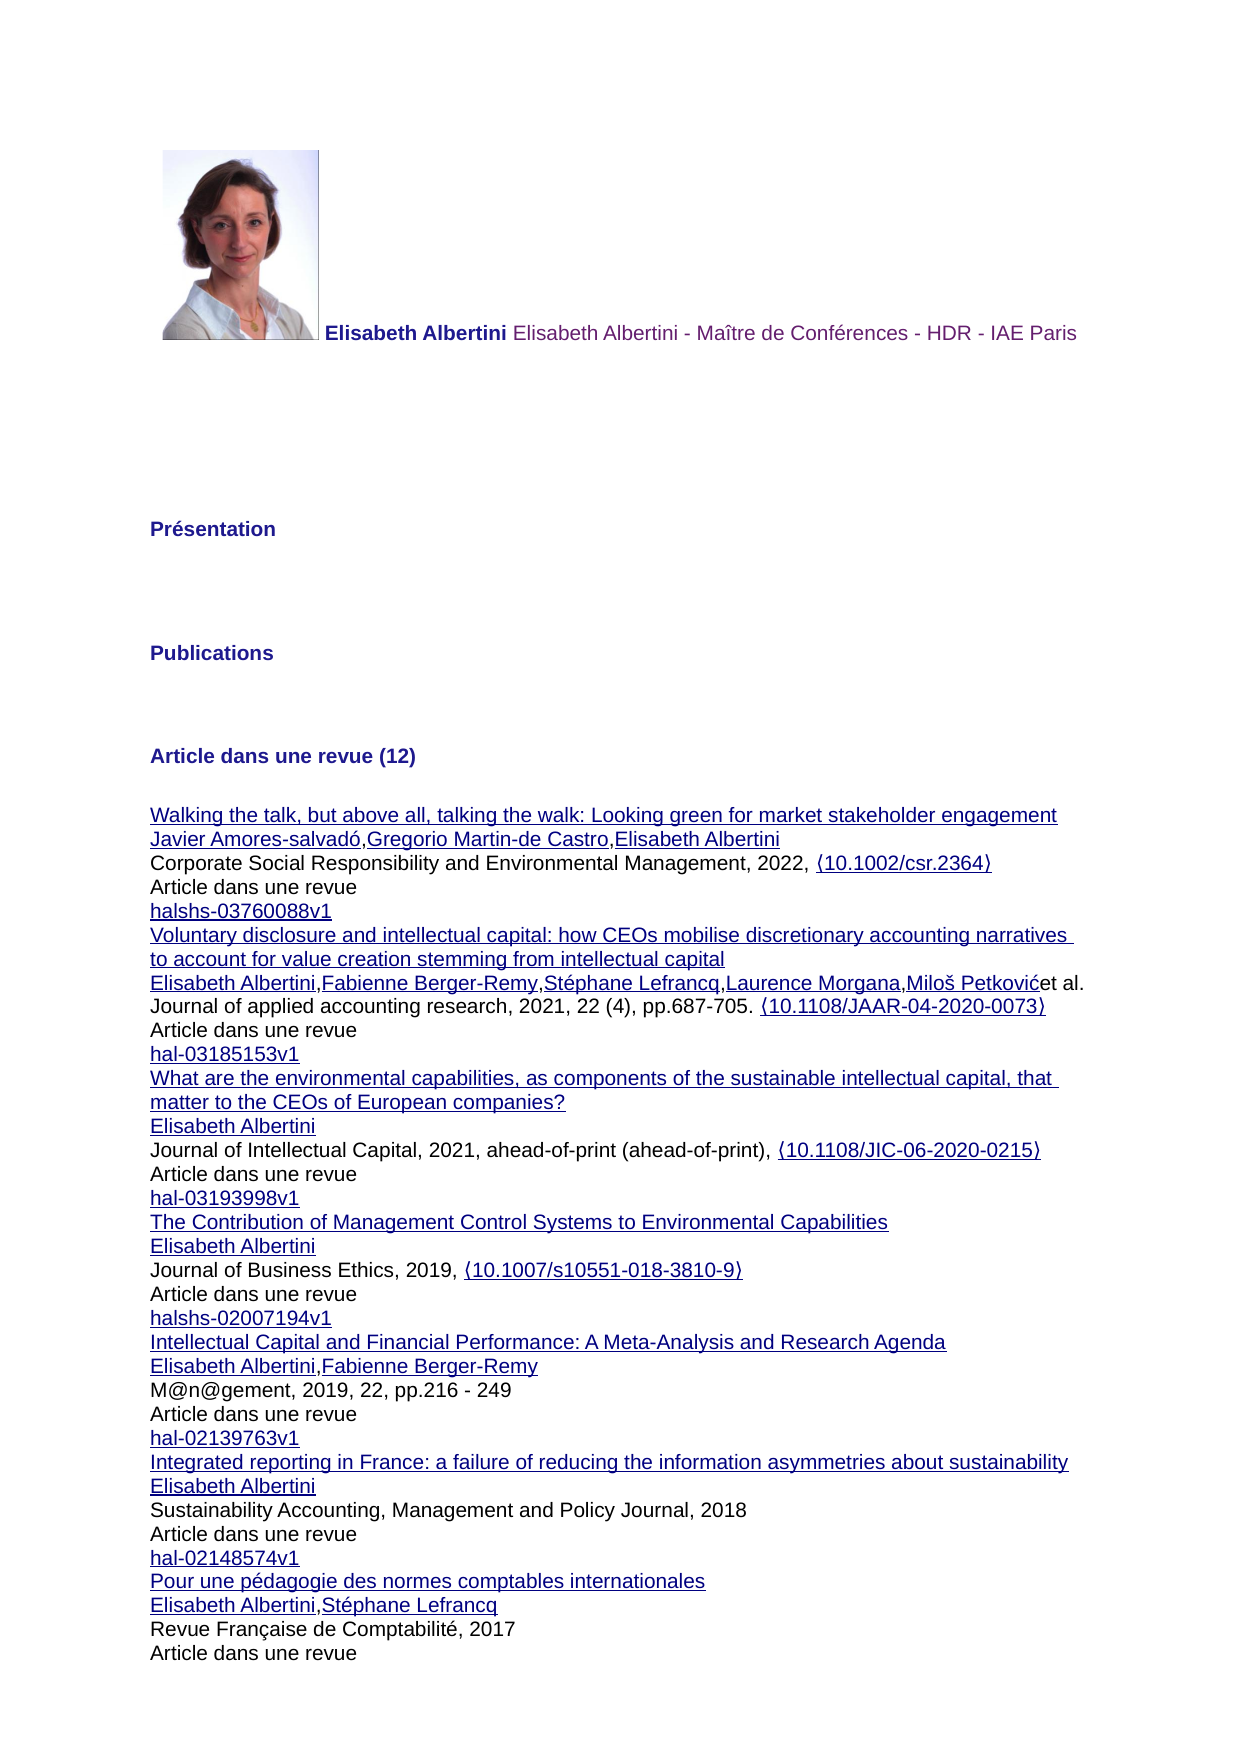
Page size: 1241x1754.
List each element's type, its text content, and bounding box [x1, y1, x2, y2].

subtitle Elisabeth Albertini Elisabeth Albertini - Maître de Conférences - HDR - IAE Paris [150, 150, 1090, 344]
table_cell What are the environmental capabilities, as components of the sustainable intellectual capital, that matter to the CEOs of European companies? Elisabeth Albertini Journal of Intellectual Capital, 2021, ahead-of-print (ahead-of-print), ⟨10.1108/JIC-06-2020-0215⟩ Article dans une revue hal-03193998v1 [150, 1066, 1090, 1210]
table_header Walking the talk, but above all, talking the walk: Looking green for market stakeholder engagement Javier Amores‐salvadó,Gregorio Martin‐de Castro,Elisabeth Albertini Corporate Social Responsibility and Environmental Management, 2022, ⟨10.1002/csr.2364⟩ Article dans une revue halshs-03760088v1 [150, 803, 1090, 922]
table_cell Voluntary disclosure and intellectual capital: how CEOs mobilise discretionary accounting narratives to account for value creation stemming from intellectual capital Elisabeth Albertini,Fabienne Berger-Remy,Stéphane Lefrancq,Laurence Morgana,Miloš Petkovićet al. Journal of applied accounting research, 2021, 22 (4), pp.687-705. ⟨10.1108/JAAR-04-2020-0073⟩ Article dans une revue hal-03185153v1 [150, 923, 1090, 1066]
table_cell Integrated reporting in France: a failure of reducing the information asymmetries about sustainability Elisabeth Albertini Sustainability Accounting, Management and Policy Journal, 2018 Article dans une revue hal-02148574v1 [150, 1450, 1090, 1569]
subtitle Publications [150, 641, 1090, 665]
table_cell Intellectual Capital and Financial Performance: A Meta-Analysis and Research Agenda Elisabeth Albertini,Fabienne Berger-Remy M@n@gement, 2019, 22, pp.216 - 249 Article dans une revue hal-02139763v1 [150, 1330, 1090, 1449]
subtitle Article dans une revue (12) [150, 744, 1090, 768]
subtitle Présentation [150, 517, 1090, 541]
table_cell The Contribution of Management Control Systems to Environmental Capabilities Elisabeth Albertini Journal of Business Ethics, 2019, ⟨10.1007/s10551-018-3810-9⟩ Article dans une revue halshs-02007194v1 [150, 1210, 1090, 1330]
picture [162, 150, 319, 340]
table_cell Pour une pédagogie des normes comptables internationales Elisabeth Albertini,Stéphane Lefrancq Revue Française de Comptabilité, 2017 Article dans une revue [150, 1569, 1090, 1665]
